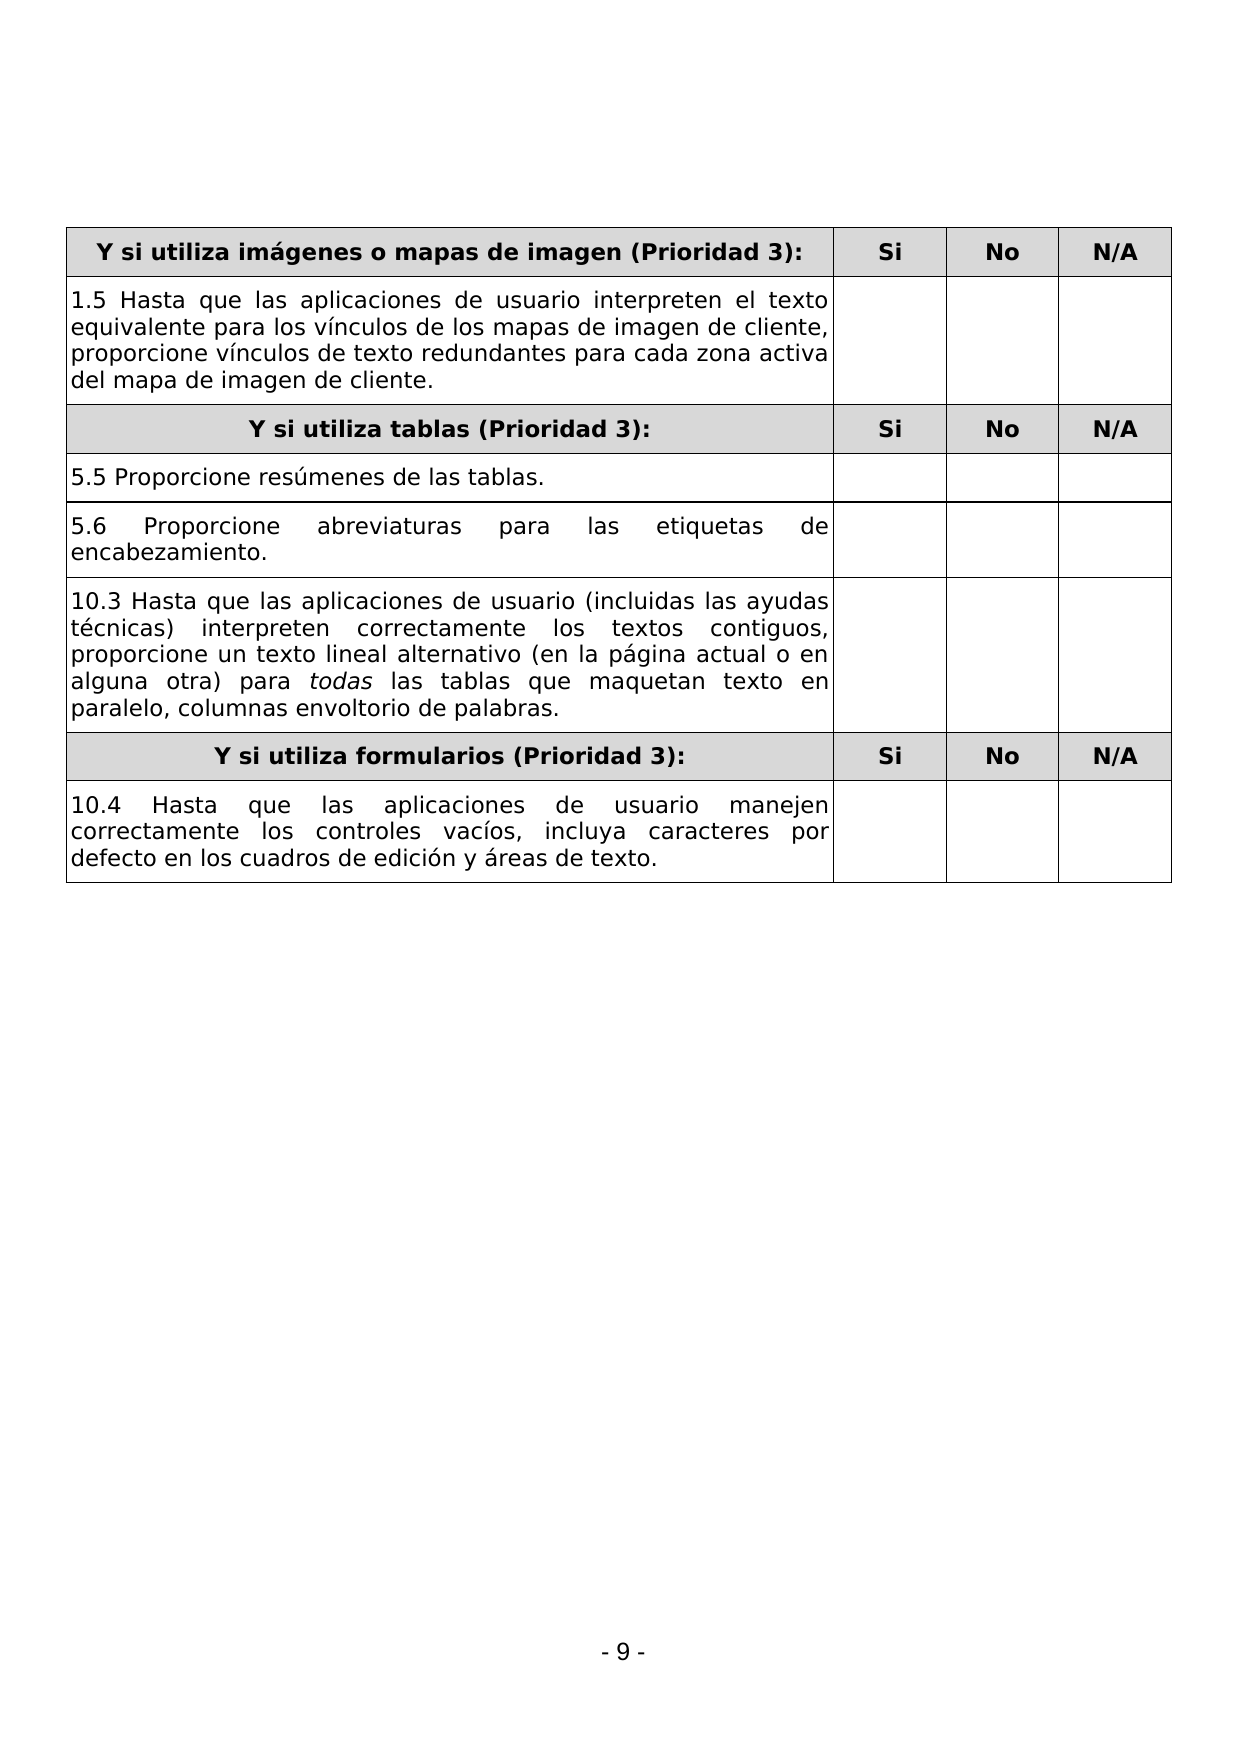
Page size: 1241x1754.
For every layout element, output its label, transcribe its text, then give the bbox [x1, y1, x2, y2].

table_cell [834, 277, 946, 404]
table_cell N/A [1059, 733, 1171, 780]
table_cell No [947, 733, 1058, 780]
table_cell N/A [1059, 405, 1171, 453]
table_cell Y si utiliza tablas (Prioridad 3): [67, 405, 833, 453]
table_cell [1059, 454, 1171, 501]
table_cell [834, 781, 946, 882]
table_cell Si [834, 733, 946, 780]
table_header Y si utiliza imágenes o mapas de imagen (Prioridad 3): [67, 228, 833, 276]
table_cell [1059, 781, 1171, 882]
table_cell [834, 454, 946, 501]
table_header Si [834, 228, 946, 276]
table_cell [1059, 578, 1171, 732]
table_cell [1059, 277, 1171, 404]
table_header No [947, 228, 1058, 276]
table_cell 5.5 Proporcione resúmenes de las tablas. [67, 454, 833, 501]
table_cell 1.5 Hasta que las aplicaciones de usuario interpreten el texto equivalente para los vínculos de los mapas de imagen de cliente, proporcione vínculos de texto redundantes para cada zona activa del mapa de imagen de cliente. [67, 277, 833, 404]
table_cell 10.4 Hasta que las aplicaciones de usuario manejen correctamente los controles vacíos, incluya caracteres por defecto en los cuadros de edición y áreas de texto. [67, 781, 833, 882]
table_cell [947, 578, 1058, 732]
table_cell [947, 781, 1058, 882]
table_cell [1059, 503, 1171, 577]
table_header N/A [1059, 228, 1171, 276]
table_cell 5.6 Proporcione abreviaturas para las etiquetas de encabezamiento. [67, 503, 833, 577]
table_cell Y si utiliza formularios (Prioridad 3): [67, 733, 833, 780]
table_cell [834, 503, 946, 577]
table_cell [947, 277, 1058, 404]
table_cell Si [834, 405, 946, 453]
table_cell No [947, 405, 1058, 453]
table_cell [947, 503, 1058, 577]
table_cell [834, 578, 946, 732]
table_cell 10.3 Hasta que las aplicaciones de usuario (incluidas las ayudas técnicas) interpreten correctamente los textos contiguos, proporcione un texto lineal alternativo (en la página actual o en alguna otra) para todas las tablas que maquetan texto en paralelo, columnas envoltorio de palabras. [67, 578, 833, 732]
table_cell [947, 454, 1058, 501]
